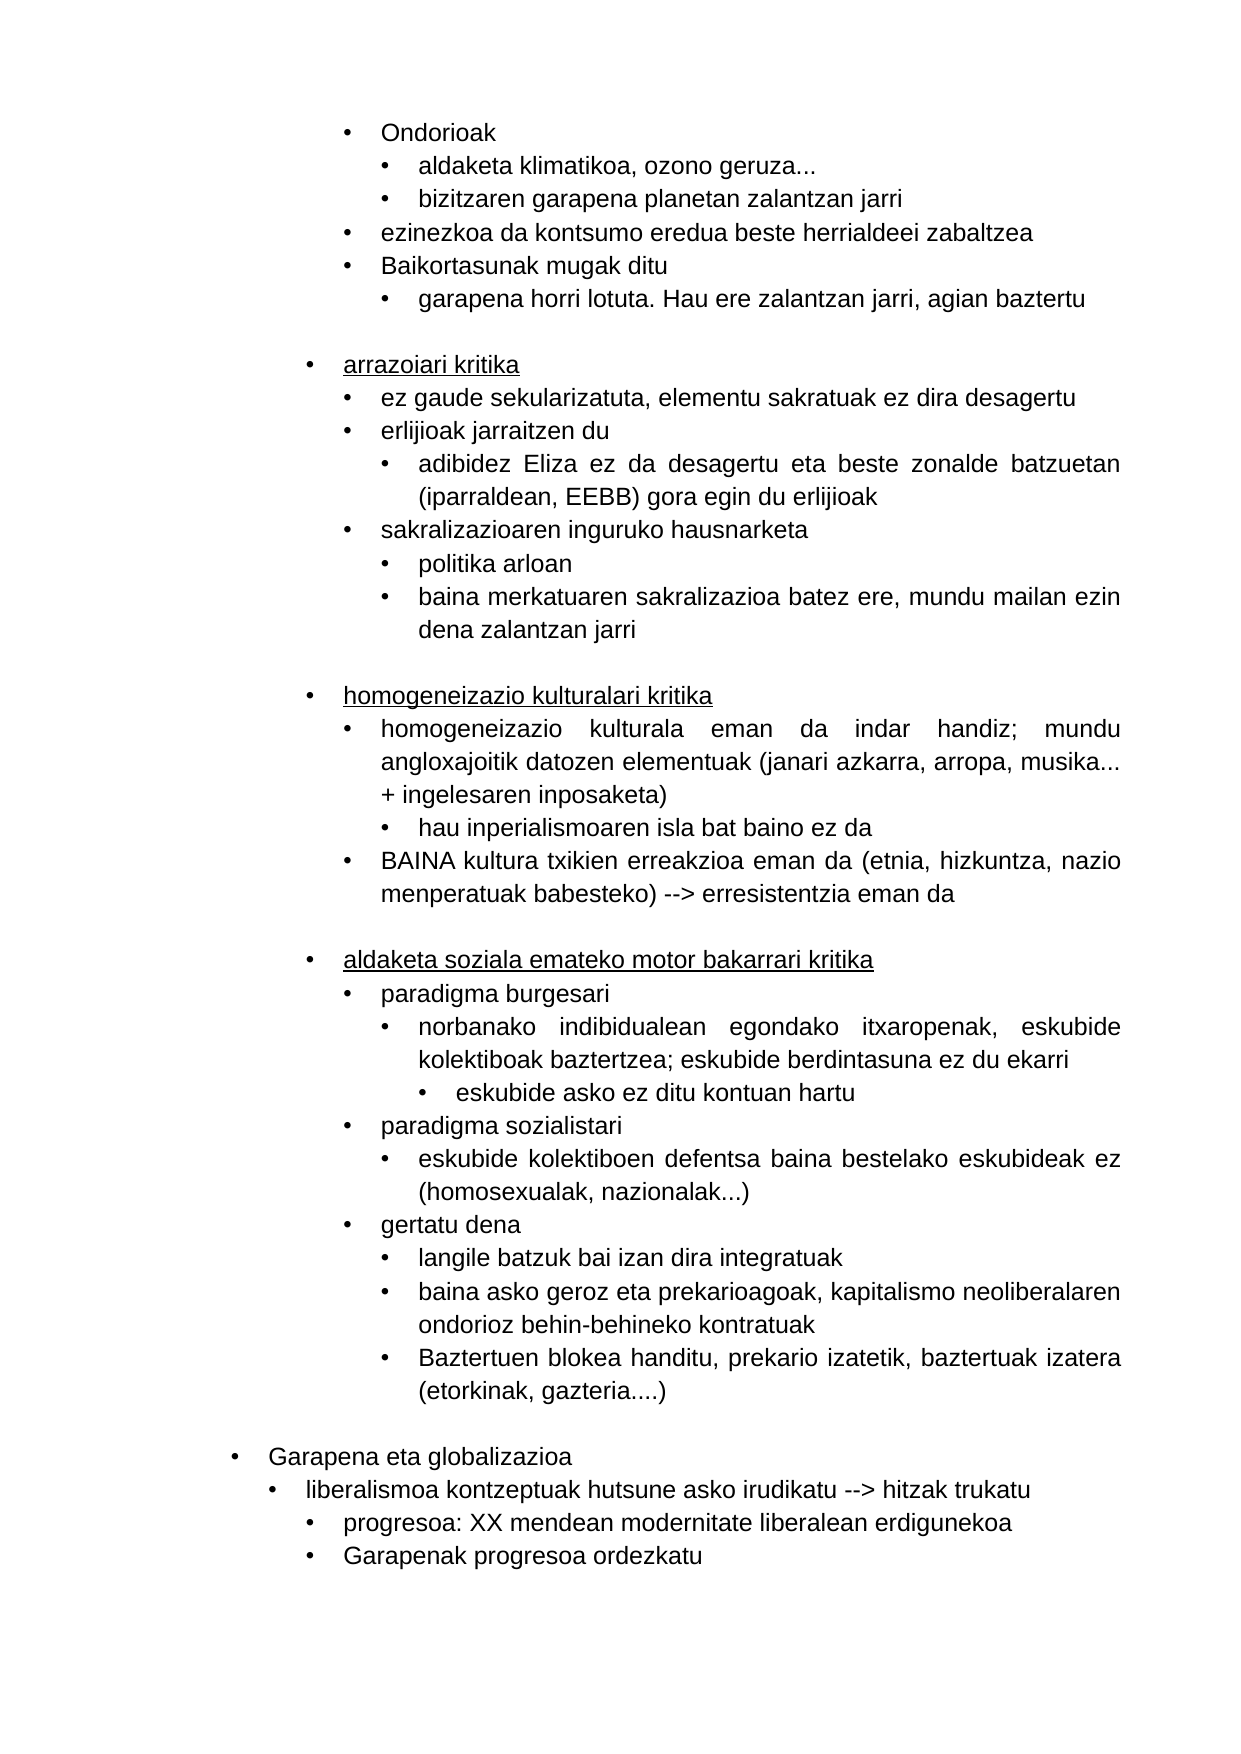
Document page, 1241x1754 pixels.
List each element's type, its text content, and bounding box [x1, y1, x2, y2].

list baina merkatuaren sakralizazioa batez ere, mundu mailan ezin dena zalantzan jarri [381, 582, 1122, 643]
list baina asko geroz eta prekarioagoak, kapitalismo neoliberalaren ondorioz behin-behineko kontratuak [381, 1276, 1122, 1338]
list ezinezkoa da kontsumo eredua beste herrialdeei zabaltzea [343, 217, 1122, 246]
list aldaketa soziala emateko motor bakarrari kritika [306, 945, 1122, 974]
list progresoa: XX mendean modernitate liberalean erdigunekoa [306, 1508, 1122, 1537]
list ez gaude sekularizatuta, elementu sakratuak ez dira desagertu [343, 383, 1122, 412]
list erlijioak jarraitzen du [343, 416, 1122, 445]
list Garapenak progresoa ordezkatu [306, 1541, 1122, 1570]
list gertatu dena [343, 1210, 1122, 1239]
list Baztertuen blokea handitu, prekario izatetik, baztertuak izatera (etorkinak, gazteria....) [381, 1343, 1122, 1404]
list garapena horri lotuta. Hau ere zalantzan jarri, agian baztertu [381, 284, 1122, 313]
list hau inperialismoaren isla bat baino ez da [381, 813, 1122, 842]
list homogeneizazio kulturala eman da indar handiz; mundu angloxajoitik datozen elementuak (janari azkarra, arropa, musika... + ingelesaren inposaketa) [343, 714, 1122, 809]
list politika arloan [381, 548, 1122, 577]
list langile batzuk bai izan dira integratuak [381, 1243, 1122, 1272]
list adibidez Eliza ez da desagertu eta beste zonalde batzuetan (iparraldean, EEBB) gora egin du erlijioak [381, 449, 1122, 511]
list BAINA kultura txikien erreakzioa eman da (etnia, hizkuntza, nazio menperatuak babesteko) --> erresistentzia eman da [343, 846, 1122, 908]
list aldaketa klimatikoa, ozono geruza... [381, 151, 1122, 180]
list eskubide asko ez ditu kontuan hartu [418, 1078, 1122, 1107]
list homogeneizazio kulturalari kritika [306, 681, 1122, 710]
list Garapena eta globalizazioa [231, 1442, 1122, 1471]
list paradigma burgesari [343, 978, 1122, 1007]
list liberalismoa kontzeptuak hutsune asko irudikatu --> hitzak trukatu [268, 1475, 1122, 1504]
list sakralizazioaren inguruko hausnarketa [343, 515, 1122, 544]
list paradigma sozialistari [343, 1111, 1122, 1140]
list bizitzaren garapena planetan zalantzan jarri [381, 184, 1122, 213]
list arrazoiari kritika [306, 350, 1122, 379]
list Ondorioak [343, 118, 1122, 147]
list Baikortasunak mugak ditu [343, 251, 1122, 279]
list eskubide kolektiboen defentsa baina bestelako eskubideak ez (homosexualak, nazionalak...) [381, 1144, 1122, 1206]
list norbanako indibidualean egondako itxaropenak, eskubide kolektiboak baztertzea; eskubide berdintasuna ez du ekarri [381, 1012, 1122, 1073]
